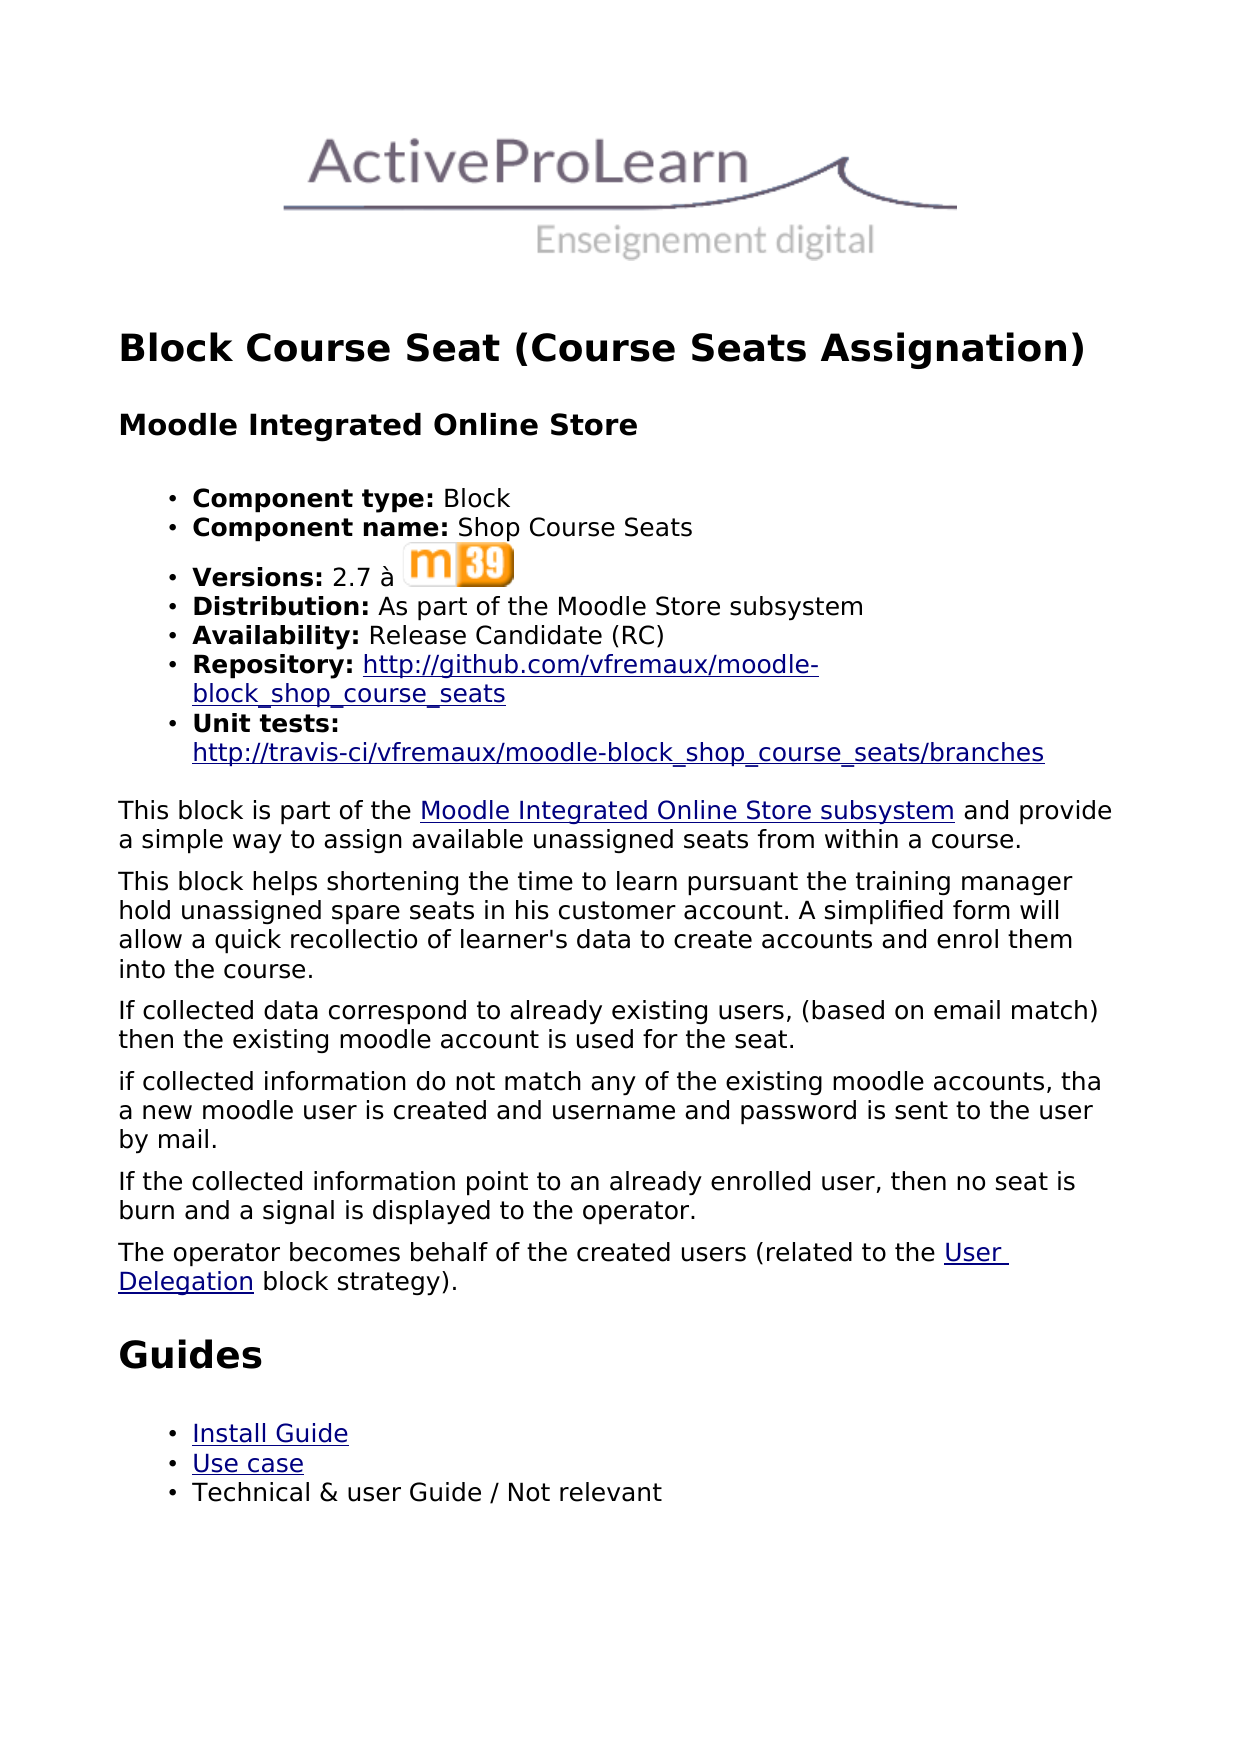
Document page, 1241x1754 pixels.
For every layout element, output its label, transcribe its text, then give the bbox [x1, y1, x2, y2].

picture [283, 118, 957, 261]
list Component type: Block [177, 484, 1122, 513]
subtitle Moodle Integrated Online Store [118, 408, 1122, 442]
subtitle Block Course Seat (Course Seats Assignation) [118, 327, 1122, 371]
list Repository: http://github.com/vfremaux/moodle-block_shop_course_seats [177, 650, 1122, 709]
list Use case [177, 1449, 1122, 1478]
subtitle Guides [118, 1334, 1122, 1378]
list Availability: Release Candidate (RC) [177, 621, 1122, 650]
list Versions: 2.7 à [177, 542, 1122, 592]
list Distribution: As part of the Moodle Store subsystem [177, 592, 1122, 621]
text This block helps shortening the time to learn pursuant the training manager hold unassigned spare seats in his customer account. A simplified form will allow a quick recollectio of learner's data to create accounts and enrol them into the course. [118, 867, 1122, 984]
text If the collected information point to an already enrolled user, then no seat is burn and a signal is displayed to the operator. [118, 1167, 1122, 1226]
list Install Guide [177, 1420, 1122, 1449]
text If collected data correspond to already existing users, (based on email match) then the existing moodle account is used for the seat. [118, 997, 1122, 1055]
list Technical & user Guide / Not relevant [177, 1478, 1122, 1507]
text if collected information do not match any of the existing moodle accounts, tha a new moodle user is created and username and password is sent to the user by mail. [118, 1067, 1122, 1155]
text This block is part of the Moodle Integrated Online Store subsystem and provide a simple way to assign available unassigned seats from within a course. [118, 797, 1122, 855]
list Unit tests: http://travis-ci/vfremaux/moodle-block_shop_course_seats/branches [177, 709, 1122, 767]
list Component name: Shop Course Seats [177, 513, 1122, 542]
picture [402, 542, 514, 587]
text The operator becomes behalf of the created users (related to the User Delegation block strategy). [118, 1238, 1122, 1297]
